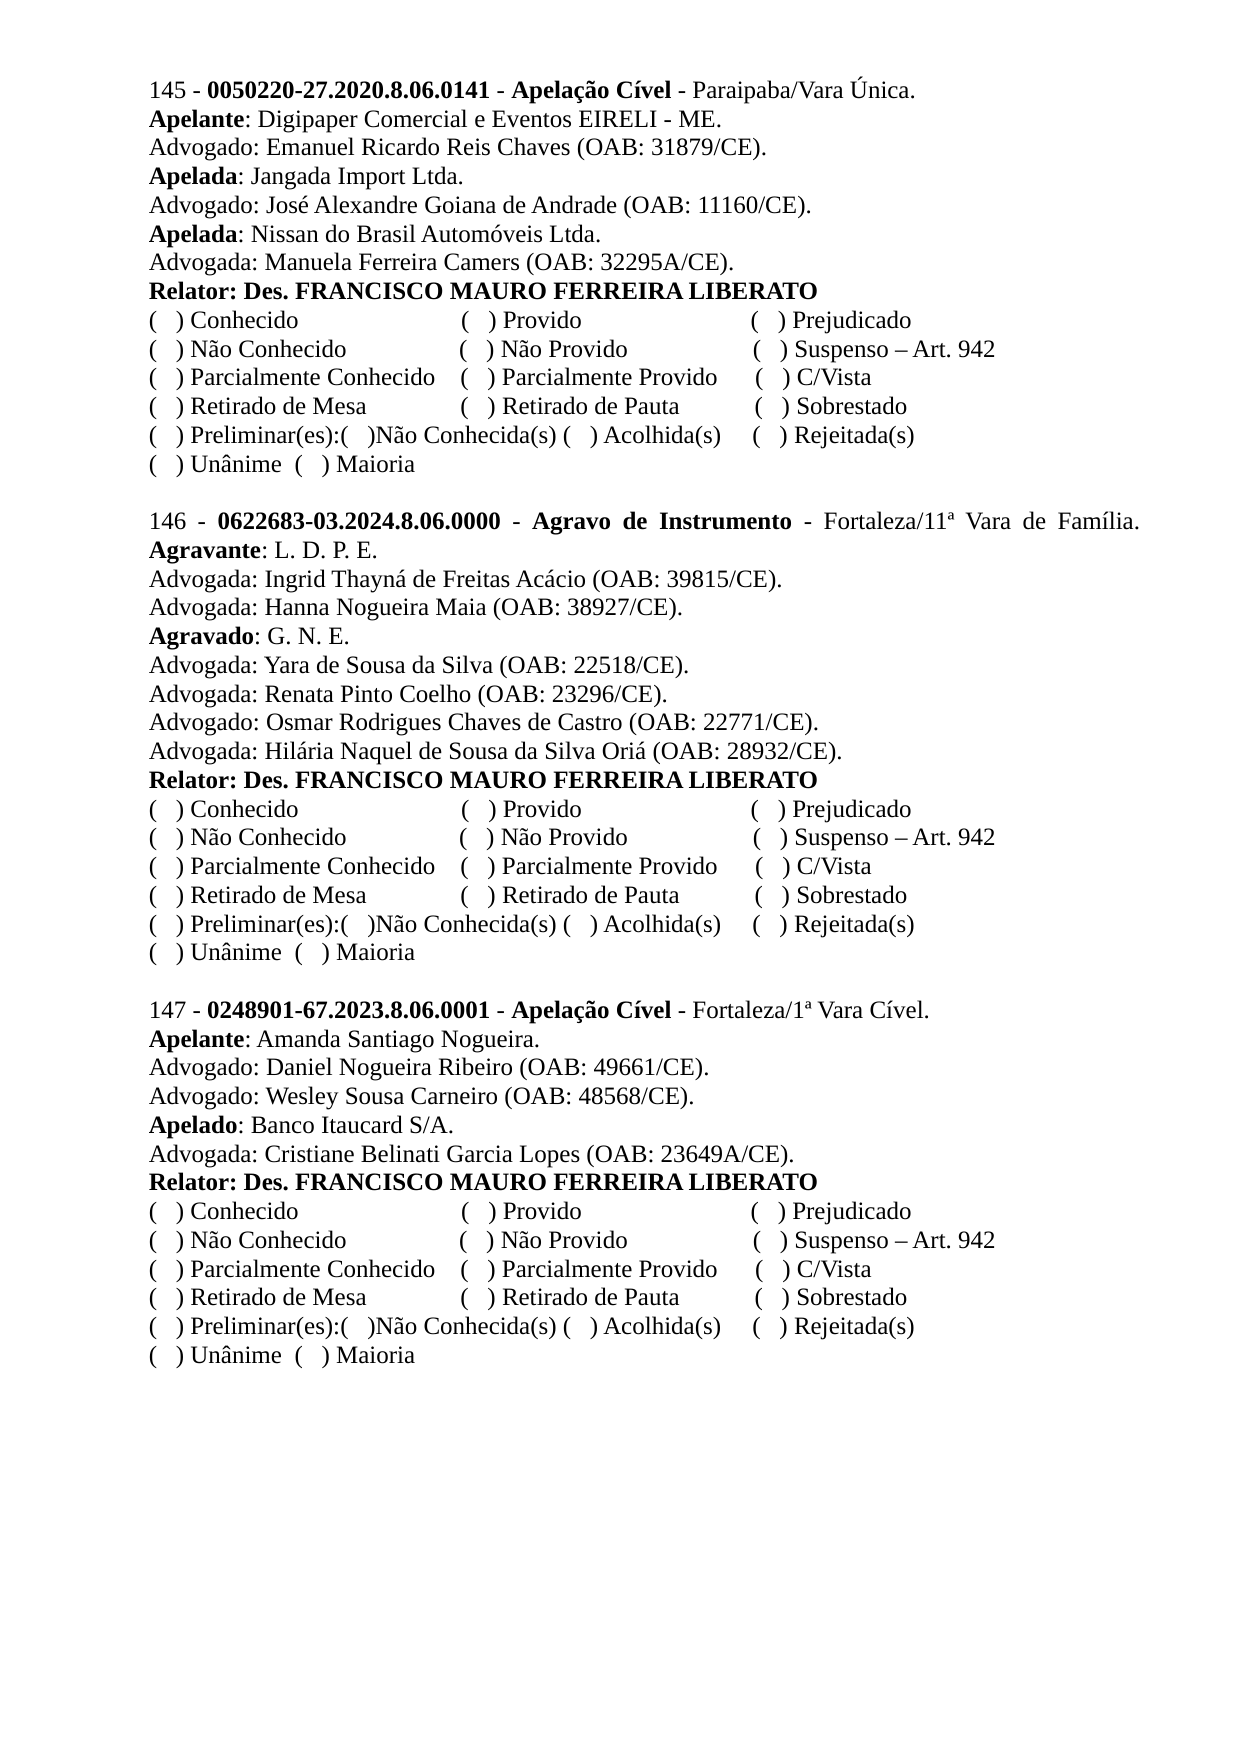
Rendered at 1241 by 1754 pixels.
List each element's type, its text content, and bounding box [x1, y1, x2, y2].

text ( ) Conhecido ( ) Provido ( ) Prejudicado [148, 1196, 1141, 1225]
text Advogada: Ingrid Thayná de Freitas Acácio (OAB: 39815/CE). [148, 564, 1141, 592]
text Advogada: Manuela Ferreira Camers (OAB: 32295A/CE). [148, 247, 1141, 276]
text 147 - 0248901-67.2023.8.06.0001 - Apelação Cível - Fortaleza/1ª Vara Cível. [148, 995, 1141, 1024]
text Advogado: José Alexandre Goiana de Andrade (OAB: 11160/CE). [148, 190, 1141, 219]
text Advogada: Cristiane Belinati Garcia Lopes (OAB: 23649A/CE). [148, 1139, 1141, 1167]
text ( ) Retirado de Mesa ( ) Retirado de Pauta ( ) Sobrestado [148, 1282, 1158, 1311]
text ( ) Não Conhecido ( ) Não Provido ( ) Suspenso – Art. 942 [148, 1225, 1158, 1254]
text ( ) Conhecido ( ) Provido ( ) Prejudicado [148, 794, 1141, 822]
text ( ) Unânime ( ) Maioria [148, 449, 1158, 477]
text ( ) Preliminar(es):( )Não Conhecida(s) ( ) Acolhida(s) ( ) Rejeitada(s) [148, 420, 1158, 449]
text Apelado: Banco Itaucard S/A. [148, 1110, 1141, 1139]
text 146 - 0622683-03.2024.8.06.0000 - Agravo de Instrumento - Fortaleza/11ª Vara de Família. Agravante: L. D. P. E. [148, 506, 1141, 564]
text Apelada: Nissan do Brasil Automóveis Ltda. [148, 219, 1141, 247]
text Advogada: Renata Pinto Coelho (OAB: 23296/CE). [148, 679, 1141, 707]
text Apelada: Jangada Import Ltda. [148, 161, 1141, 190]
text ( ) Preliminar(es):( )Não Conhecida(s) ( ) Acolhida(s) ( ) Rejeitada(s) [148, 909, 1158, 937]
text 145 - 0050220-27.2020.8.06.0141 - Apelação Cível - Paraipaba/Vara Única. [148, 75, 1141, 104]
text Advogada: Hilária Naquel de Sousa da Silva Oriá (OAB: 28932/CE). [148, 736, 1141, 765]
text Advogado: Daniel Nogueira Ribeiro (OAB: 49661/CE). [148, 1052, 1141, 1081]
text Apelante: Amanda Santiago Nogueira. [148, 1024, 1141, 1052]
text ( ) Não Conhecido ( ) Não Provido ( ) Suspenso – Art. 942 [148, 334, 1158, 362]
text ( ) Unânime ( ) Maioria [148, 937, 1158, 966]
text ( ) Retirado de Mesa ( ) Retirado de Pauta ( ) Sobrestado [148, 391, 1158, 420]
text ( ) Parcialmente Conhecido ( ) Parcialmente Provido ( ) C/Vista [148, 851, 1158, 880]
text Advogado: Osmar Rodrigues Chaves de Castro (OAB: 22771/CE). [148, 707, 1141, 736]
text ( ) Unânime ( ) Maioria [148, 1340, 1158, 1369]
text Apelante: Digipaper Comercial e Eventos EIRELI - ME. [148, 104, 1141, 132]
text ( ) Conhecido ( ) Provido ( ) Prejudicado [148, 305, 1141, 334]
text ( ) Preliminar(es):( )Não Conhecida(s) ( ) Acolhida(s) ( ) Rejeitada(s) [148, 1311, 1158, 1340]
text Advogada: Yara de Sousa da Silva (OAB: 22518/CE). [148, 650, 1141, 679]
text Advogado: Wesley Sousa Carneiro (OAB: 48568/CE). [148, 1081, 1141, 1110]
text ( ) Não Conhecido ( ) Não Provido ( ) Suspenso – Art. 942 [148, 822, 1158, 851]
text Relator: Des. FRANCISCO MAURO FERREIRA LIBERATO [148, 1167, 1141, 1196]
text ( ) Retirado de Mesa ( ) Retirado de Pauta ( ) Sobrestado [148, 880, 1158, 909]
text Advogada: Hanna Nogueira Maia (OAB: 38927/CE). [148, 592, 1141, 621]
text Advogado: Emanuel Ricardo Reis Chaves (OAB: 31879/CE). [148, 132, 1141, 161]
text ( ) Parcialmente Conhecido ( ) Parcialmente Provido ( ) C/Vista [148, 362, 1158, 391]
text ( ) Parcialmente Conhecido ( ) Parcialmente Provido ( ) C/Vista [148, 1254, 1158, 1282]
text Relator: Des. FRANCISCO MAURO FERREIRA LIBERATO [148, 765, 1141, 794]
text Agravado: G. N. E. [148, 621, 1141, 650]
text Relator: Des. FRANCISCO MAURO FERREIRA LIBERATO [148, 276, 1141, 305]
